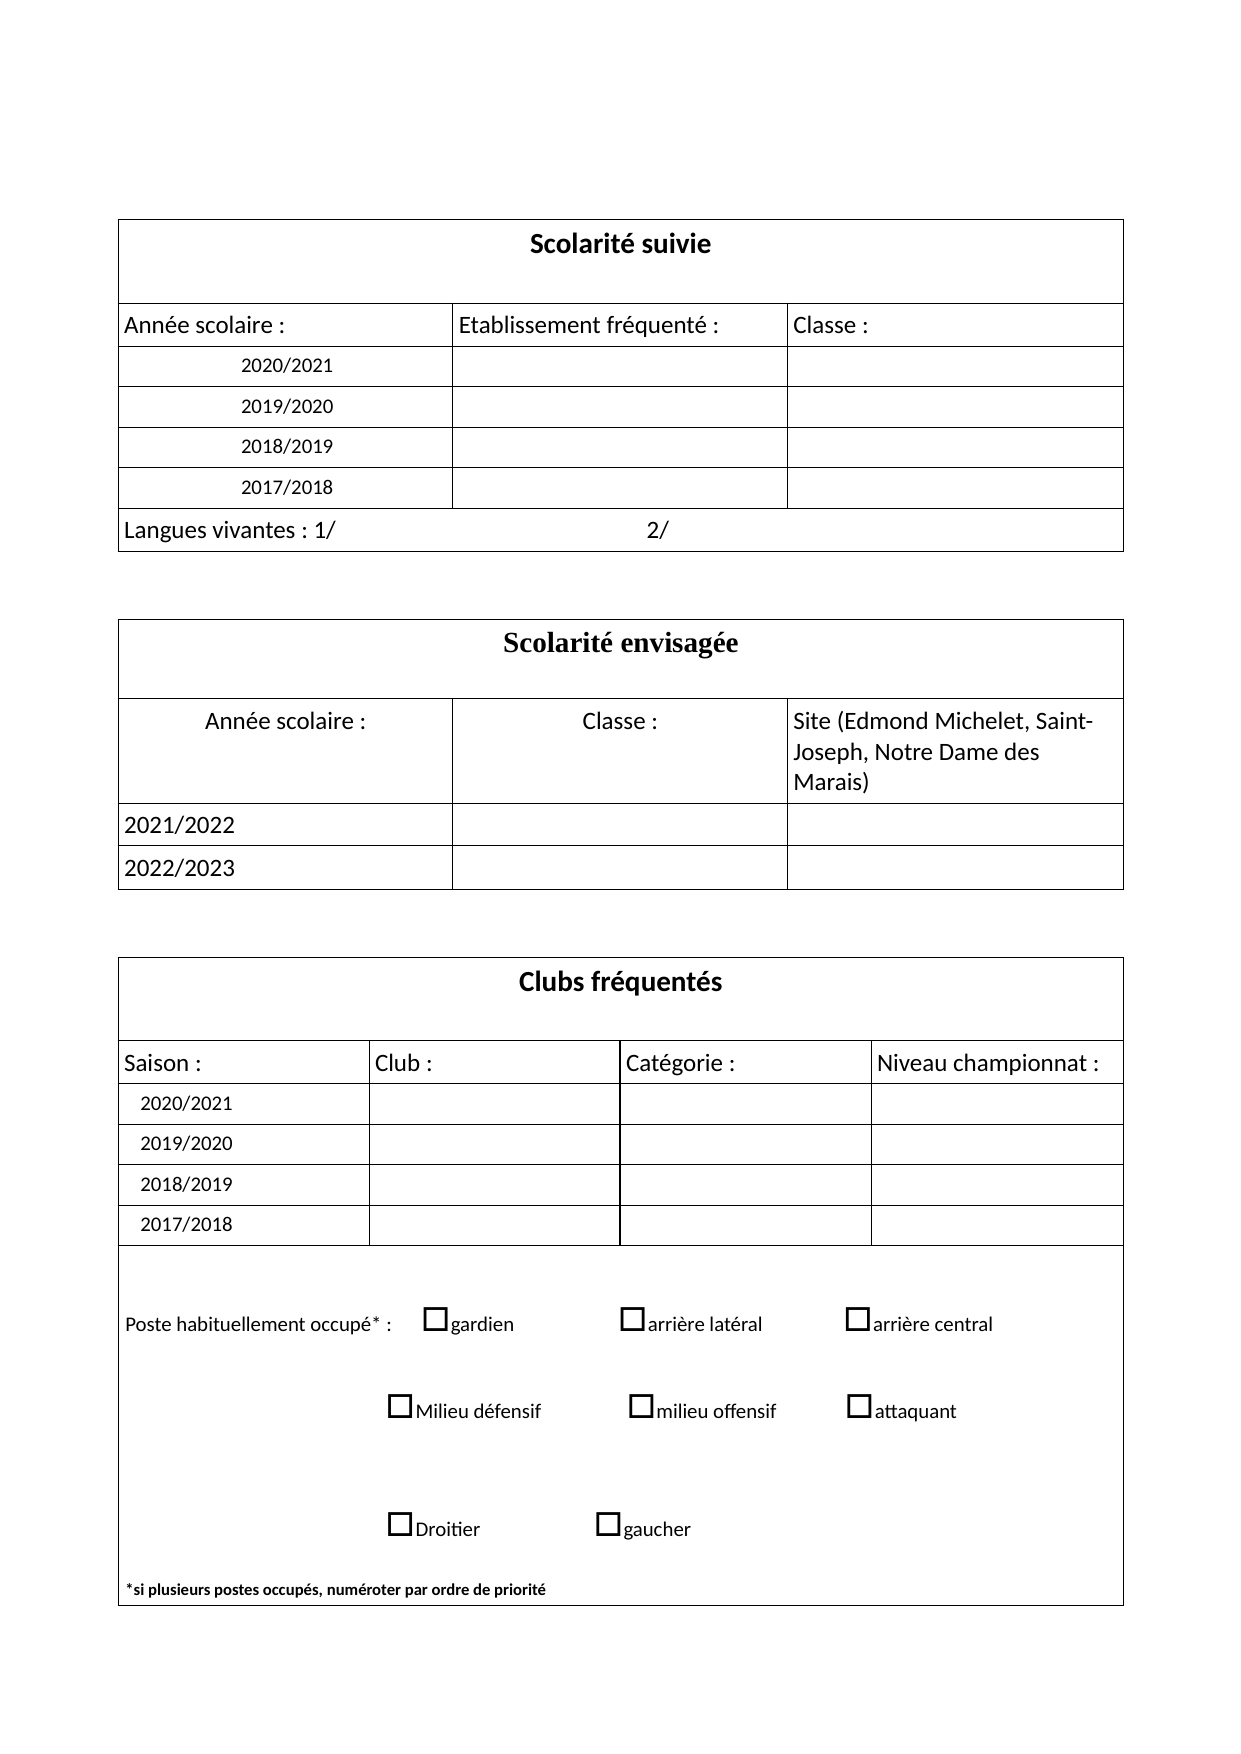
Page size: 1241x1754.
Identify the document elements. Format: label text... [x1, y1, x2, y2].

table_header Scolarité envisagée [119, 620, 1123, 698]
table_cell [621, 1206, 871, 1245]
table_cell [453, 804, 787, 845]
table_cell [621, 1165, 871, 1205]
table_cell Etablissement fréquenté : [453, 304, 787, 346]
table_cell 2020/2021 [119, 1084, 369, 1124]
table_cell [788, 428, 1123, 467]
table_cell [621, 1125, 871, 1164]
table_cell [788, 846, 1123, 888]
table_cell Classe : [453, 699, 787, 802]
table_cell Langues vivantes : 1/ 2/ [119, 509, 1123, 551]
table_cell [872, 1125, 1123, 1164]
table_cell 2017/2018 [119, 1206, 369, 1245]
table_cell [788, 804, 1123, 845]
table_cell [788, 387, 1123, 427]
table_cell [370, 1125, 619, 1164]
table_cell Site (Edmond Michelet, Saint-Joseph, Notre Dame des Marais) [788, 699, 1123, 802]
table_cell Niveau championnat : [872, 1041, 1123, 1083]
table_cell Année scolaire : [119, 699, 452, 802]
table_cell [453, 468, 787, 508]
table_cell 2017/2018 [119, 468, 452, 508]
table_cell 2019/2020 [119, 1125, 369, 1164]
table_cell Catégorie : [621, 1041, 871, 1083]
table_cell 2018/2019 [119, 428, 452, 467]
table_cell Classe : [788, 304, 1123, 346]
table_cell Poste habituellement occupé* : □gardien □arrière latéral □arrière central □Milieu défensif □milieu offensif □attaquant □Droitier □gaucher *si plusieurs postes occupés, numéroter par ordre de priorité [119, 1246, 1123, 1605]
table_cell [453, 846, 787, 888]
table_cell 2020/2021 [119, 347, 452, 386]
table_header Clubs fréquentés [119, 958, 1123, 1040]
table_cell 2019/2020 [119, 387, 452, 427]
table_cell 2022/2023 [119, 846, 452, 888]
table_cell 2021/2022 [119, 804, 452, 845]
table_cell Club : [370, 1041, 619, 1083]
table_cell [453, 387, 787, 427]
table_cell [621, 1084, 871, 1124]
table_cell [453, 347, 787, 386]
table_cell [872, 1084, 1123, 1124]
table_cell [872, 1165, 1123, 1205]
table_cell [370, 1206, 619, 1245]
table_cell Année scolaire : [119, 304, 452, 346]
table_cell [370, 1165, 619, 1205]
table_cell [370, 1084, 619, 1124]
table_cell Saison : [119, 1041, 369, 1083]
table_cell 2018/2019 [119, 1165, 369, 1205]
table_cell [453, 428, 787, 467]
table_header Scolarité suivie [119, 220, 1123, 302]
table_cell [788, 468, 1123, 508]
table_cell [872, 1206, 1123, 1245]
table_cell [788, 347, 1123, 386]
